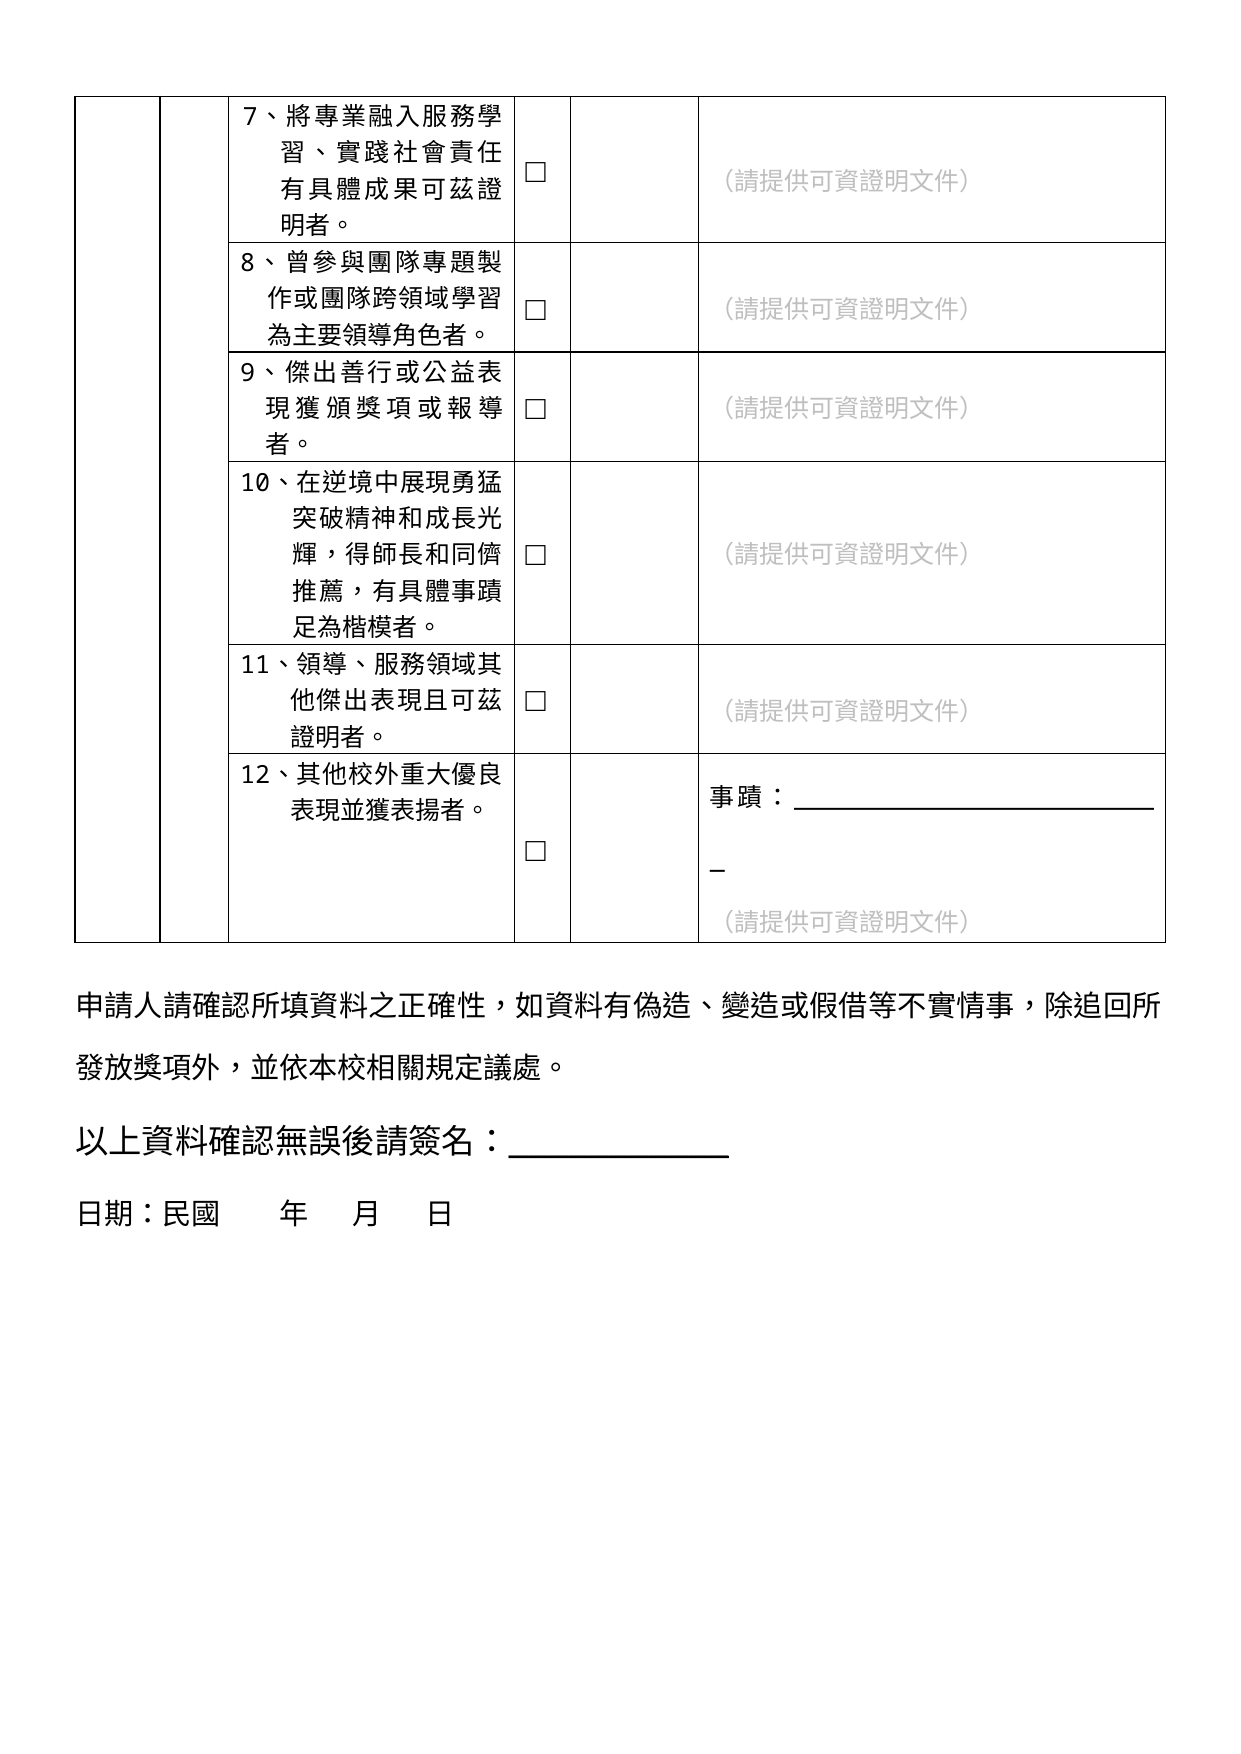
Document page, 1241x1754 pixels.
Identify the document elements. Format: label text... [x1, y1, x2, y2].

table_cell （請提供可資證明文件） [699, 645, 1165, 753]
text 日期：民國 年 月 日 [75, 1170, 1165, 1232]
text 申請人請確認所填資料之正確性，如資料有偽造、變造或假借等不實情事，除追回所發放獎項外，並依本校相關規定議處。 [75, 962, 1165, 1087]
table_cell 事蹟：_________________________ （請提供可資證明文件） [699, 754, 1165, 942]
table_cell [571, 97, 698, 242]
table_cell □ [515, 645, 570, 753]
table_cell [571, 353, 698, 461]
table_cell □ [515, 97, 570, 242]
table_cell □ [515, 462, 570, 643]
table_cell （請提供可資證明文件） [699, 353, 1165, 461]
table_cell [571, 754, 698, 942]
table_cell [571, 645, 698, 753]
table_cell [161, 97, 228, 942]
table_cell （請提供可資證明文件） [699, 462, 1165, 643]
table_cell 8、曾參與團隊專題製作或團隊跨領域學習為主要領導角色者。 [229, 243, 514, 351]
table_cell 7、將專業融入服務學習、實踐社會責任有具體成果可茲證明者。 [229, 97, 514, 242]
text 以上資料確認無誤後請簽名：___________ [75, 1097, 1165, 1159]
table_cell 10、在逆境中展現勇猛突破精神和成長光輝，得師長和同儕推薦，有具體事蹟足為楷模者。 [229, 462, 514, 643]
table_cell [571, 462, 698, 643]
table_cell [76, 97, 159, 942]
table_cell □ [515, 243, 570, 351]
table_cell [571, 243, 698, 351]
table_cell （請提供可資證明文件） [699, 97, 1165, 242]
table_cell 11、領導、服務領域其他傑出表現且可茲證明者。 [229, 645, 514, 753]
table_cell 12、其他校外重大優良表現並獲表揚者。 [229, 754, 514, 942]
table_cell 9、傑出善行或公益表現獲頒獎項或報導者。 [229, 353, 514, 461]
table_cell （請提供可資證明文件） [699, 243, 1165, 351]
table_cell □ [515, 754, 570, 942]
table_cell □ [515, 353, 570, 461]
